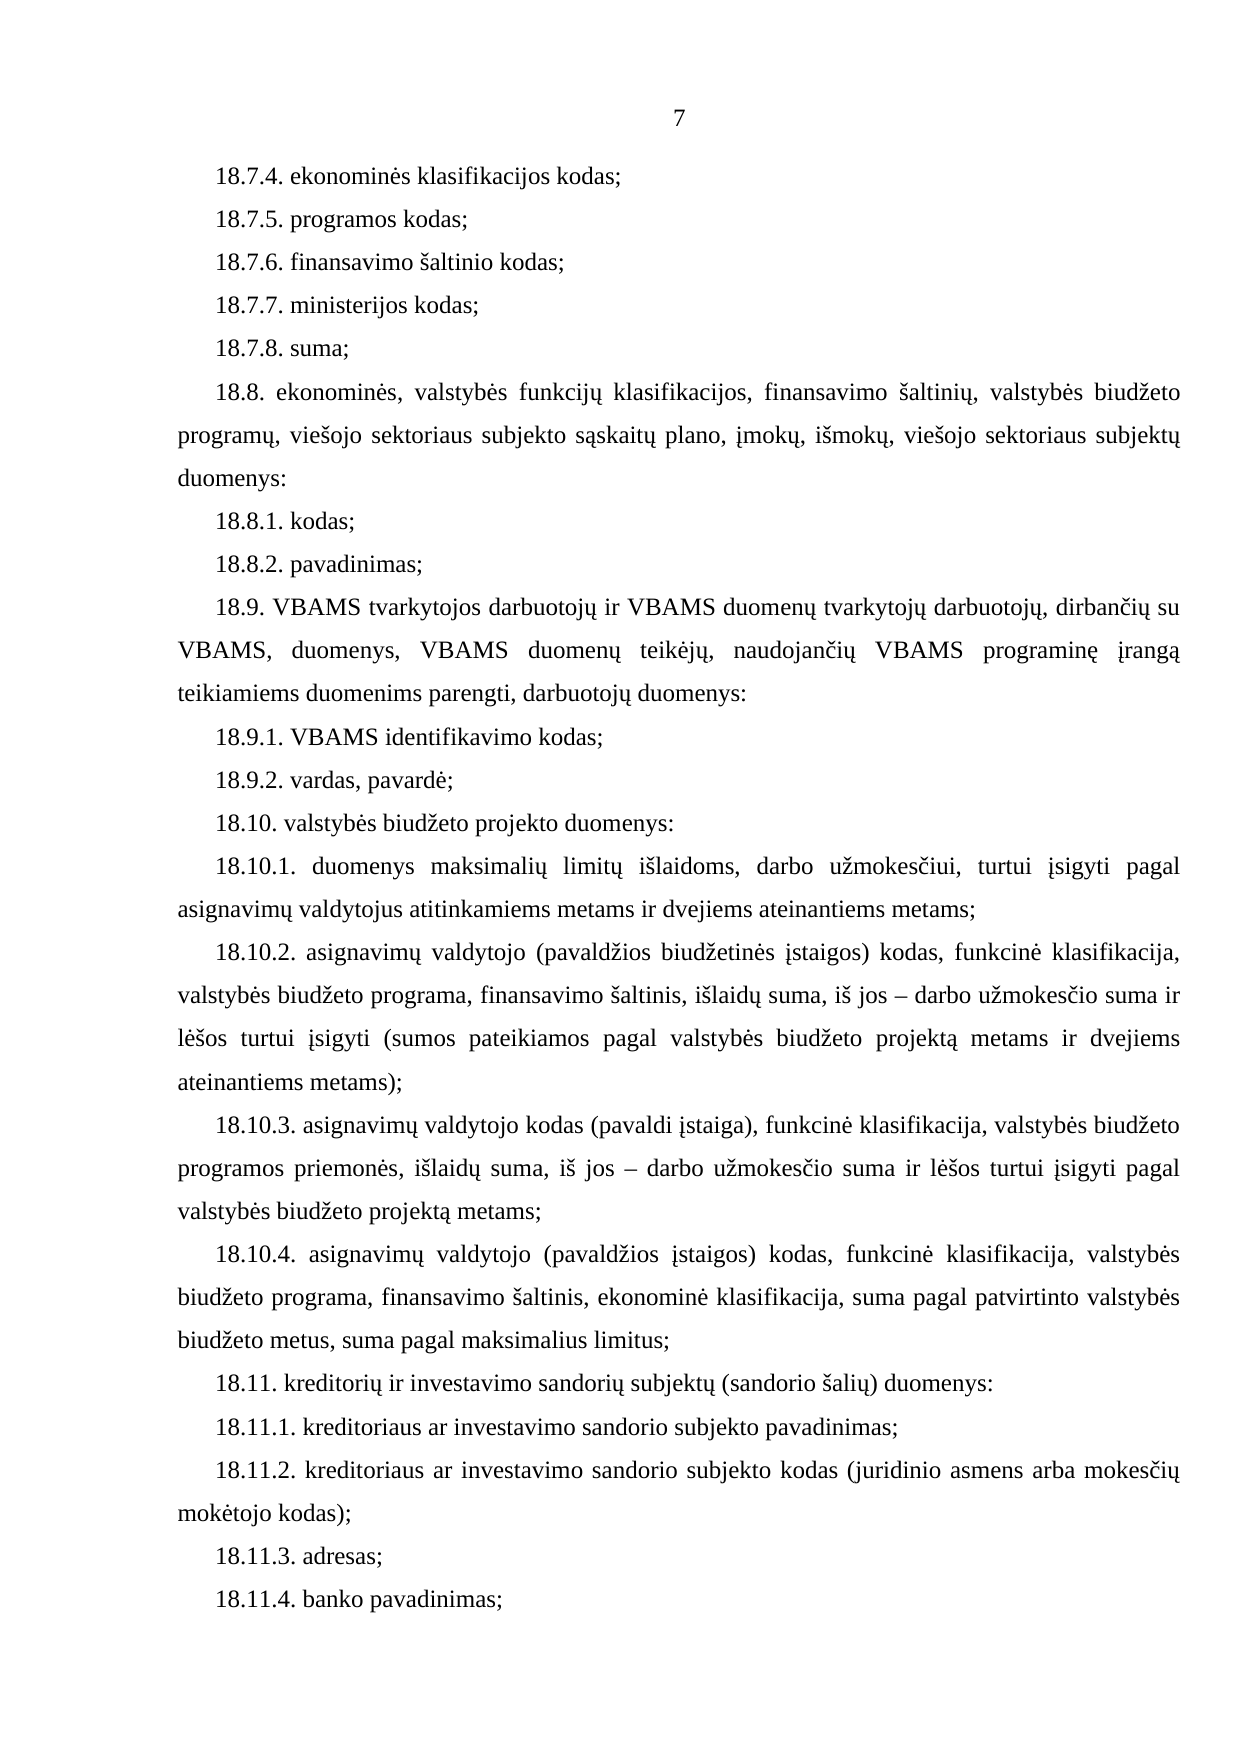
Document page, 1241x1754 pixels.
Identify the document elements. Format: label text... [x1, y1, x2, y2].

text 18.9.1. VBAMS identifikavimo kodas; [177, 722, 1181, 750]
text 18.10.2. asignavimų valdytojo (pavaldžios biudžetinės įstaigos) kodas, funkcinė klasifikacija, valstybės biudžeto programa, finansavimo šaltinis, išlaidų suma, iš jos – darbo užmokesčio suma ir lėšos turtui įsigyti (sumos pateikiamos pagal valstybės biudžeto projektą metams ir dvejiems ateinantiems metams); [177, 937, 1181, 1095]
text 18.10.4. asignavimų valdytojo (pavaldžios įstaigos) kodas, funkcinė klasifikacija, valstybės biudžeto programa, finansavimo šaltinis, ekonominė klasifikacija, suma pagal patvirtinto valstybės biudžeto metus, suma pagal maksimalius limitus; [177, 1239, 1181, 1354]
text 18.7.6. finansavimo šaltinio kodas; [177, 247, 1181, 276]
text 18.11.1. kreditoriaus ar investavimo sandorio subjekto pavadinimas; [177, 1412, 1181, 1440]
text 18.8.2. pavadinimas; [177, 549, 1181, 578]
text 18.8.1. kodas; [177, 506, 1181, 535]
text 18.9. VBAMS tvarkytojos darbuotojų ir VBAMS duomenų tvarkytojų darbuotojų, dirbančių su VBAMS, duomenys, VBAMS duomenų teikėjų, naudojančių VBAMS programinę įrangą teikiamiems duomenims parengti, darbuotojų duomenys: [177, 592, 1181, 707]
text 18.11.2. kreditoriaus ar investavimo sandorio subjekto kodas (juridinio asmens arba mokesčių mokėtojo kodas); [177, 1455, 1181, 1527]
text 18.7.4. ekonominės klasifikacijos kodas; [177, 161, 1181, 190]
text 18.7.7. ministerijos kodas; [177, 290, 1181, 319]
text 18.7.5. programos kodas; [177, 204, 1181, 233]
text 18.9.2. vardas, pavardė; [177, 765, 1181, 793]
text 18.11.3. adresas; [177, 1541, 1181, 1570]
text 18.10.1. duomenys maksimalių limitų išlaidoms, darbo užmokesčiui, turtui įsigyti pagal asignavimų valdytojus atitinkamiems metams ir dvejiems ateinantiems metams; [177, 851, 1181, 923]
text 18.10.3. asignavimų valdytojo kodas (pavaldi įstaiga), funkcinė klasifikacija, valstybės biudžeto programos priemonės, išlaidų suma, iš jos – darbo užmokesčio suma ir lėšos turtui įsigyti pagal valstybės biudžeto projektą metams; [177, 1110, 1181, 1225]
text 18.11. kreditorių ir investavimo sandorių subjektų (sandorio šalių) duomenys: [177, 1368, 1181, 1397]
text 18.7.8. suma; [177, 333, 1181, 362]
text 18.8. ekonominės, valstybės funkcijų klasifikacijos, finansavimo šaltinių, valstybės biudžeto programų, viešojo sektoriaus subjekto sąskaitų plano, įmokų, išmokų, viešojo sektoriaus subjektų duomenys: [177, 377, 1181, 492]
text 18.10. valstybės biudžeto projekto duomenys: [177, 808, 1181, 837]
text 18.11.4. banko pavadinimas; [177, 1584, 1181, 1613]
